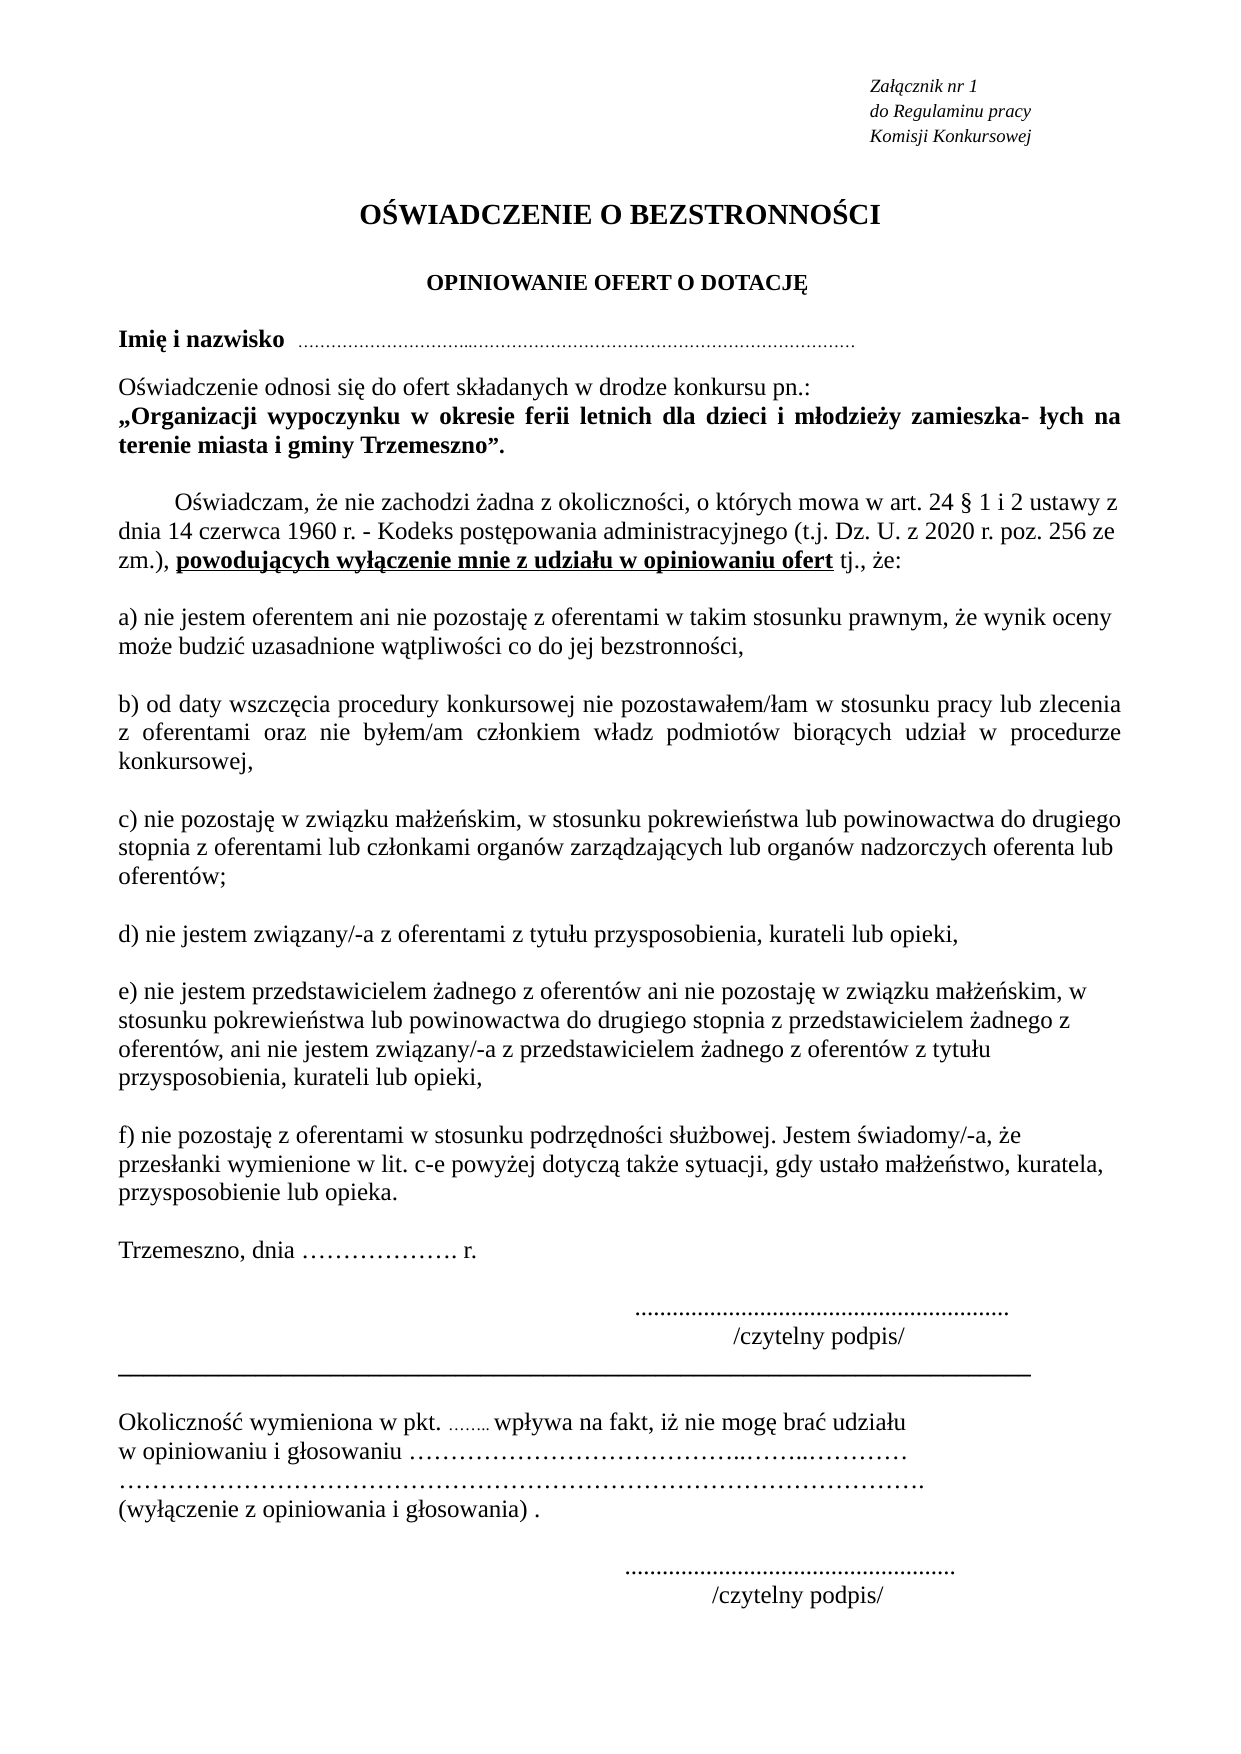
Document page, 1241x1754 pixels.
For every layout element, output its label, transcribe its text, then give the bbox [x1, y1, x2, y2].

text b) od daty wszczęcia procedury konkursowej nie pozostawałem/łam w stosunku pracy lub zlecenia z oferentami oraz nie byłem/am członkiem władz podmiotów biorących udział w procedurze konkursowej, [118, 689, 1122, 775]
text a) nie jestem oferentem ani nie pozostaję z oferentami w takim stosunku prawnym, że wynik oceny może budzić uzasadnione wątpliwości co do jej bezstronności, [118, 602, 1122, 660]
text Trzemeszno, dnia ………………. r. [118, 1235, 1122, 1264]
text ..................................................... /czytelny podpis/ [118, 1522, 1122, 1609]
text „Organizacji wypoczynku w okresie ferii letnich dla dzieci i młodzieży zamieszka- łych na terenie miasta i gminy Trzemeszno”. [118, 401, 1122, 487]
text /czytelny podpis/ [634, 1321, 1122, 1350]
text d) nie jestem związany/-a z oferentami z tytułu przysposobienia, kurateli lub opieki, [118, 890, 1122, 947]
text f) nie pozostaję z oferentami w stosunku podrzędności służbowej. Jestem świadomy/-a, że przesłanki wymienione w lit. c-e powyżej dotyczą także sytuacji, gdy ustało małżeństwo, kuratela, przysposobienie lub opieka. [118, 1091, 1122, 1235]
text Imię i nazwisko …………………………..…………………………………………………………… [118, 324, 1122, 353]
text e) nie jestem przedstawicielem żadnego z oferentów ani nie pozostaję w związku małżeńskim, w stosunku pokrewieństwa lub powinowactwa do drugiego stopnia z przedstawicielem żadnego z oferentów, ani nie jestem związany/-a z przedstawicielem żadnego z oferentów z tytułu przysposobienia, kurateli lub opieki, [118, 947, 1122, 1091]
text Oświadczam, że nie zachodzi żadna z okoliczności, o których mowa w art. 24 § 1 i 2 ustawy z dnia 14 czerwca 1960 r. - Kodeks postępowania administracyjnego (t.j. Dz. U. z 2020 r. poz. 256 ze zm.), powodujących wyłączenie mnie z udziału w opiniowaniu ofert tj., że: [118, 487, 1122, 602]
text Oświadczenie odnosi się do ofert składanych w drodze konkursu pn.: [118, 372, 1122, 401]
text OŚWIADCZENIE O BEZSTRONNOŚCI [118, 197, 1122, 231]
text c) nie pozostaję w związku małżeńskim, w stosunku pokrewieństwa lub powinowactwa do drugiego stopnia z oferentami lub członkami organów zarządzających lub organów nadzorczych oferenta lub oferentów; [118, 775, 1122, 890]
text Okoliczność wymieniona w pkt. …….. wpływa na fakt, iż nie mogę brać udziału [118, 1407, 1122, 1436]
text ............................................................ [561, 1292, 1122, 1321]
text Załącznik nr 1 do Regulaminu pracy Komisji Konkursowej [842, 75, 1122, 146]
text ……………………………………………………………………………………. (wyłączenie z opiniowania i głosowania) . [118, 1465, 1122, 1522]
text OPINIOWANIE OFERT O DOTACJĘ [118, 269, 1122, 324]
text w opiniowaniu i głosowaniu …………………………………..……..………… [118, 1436, 1122, 1465]
text _________________________________________________________________________ [118, 1350, 1122, 1379]
